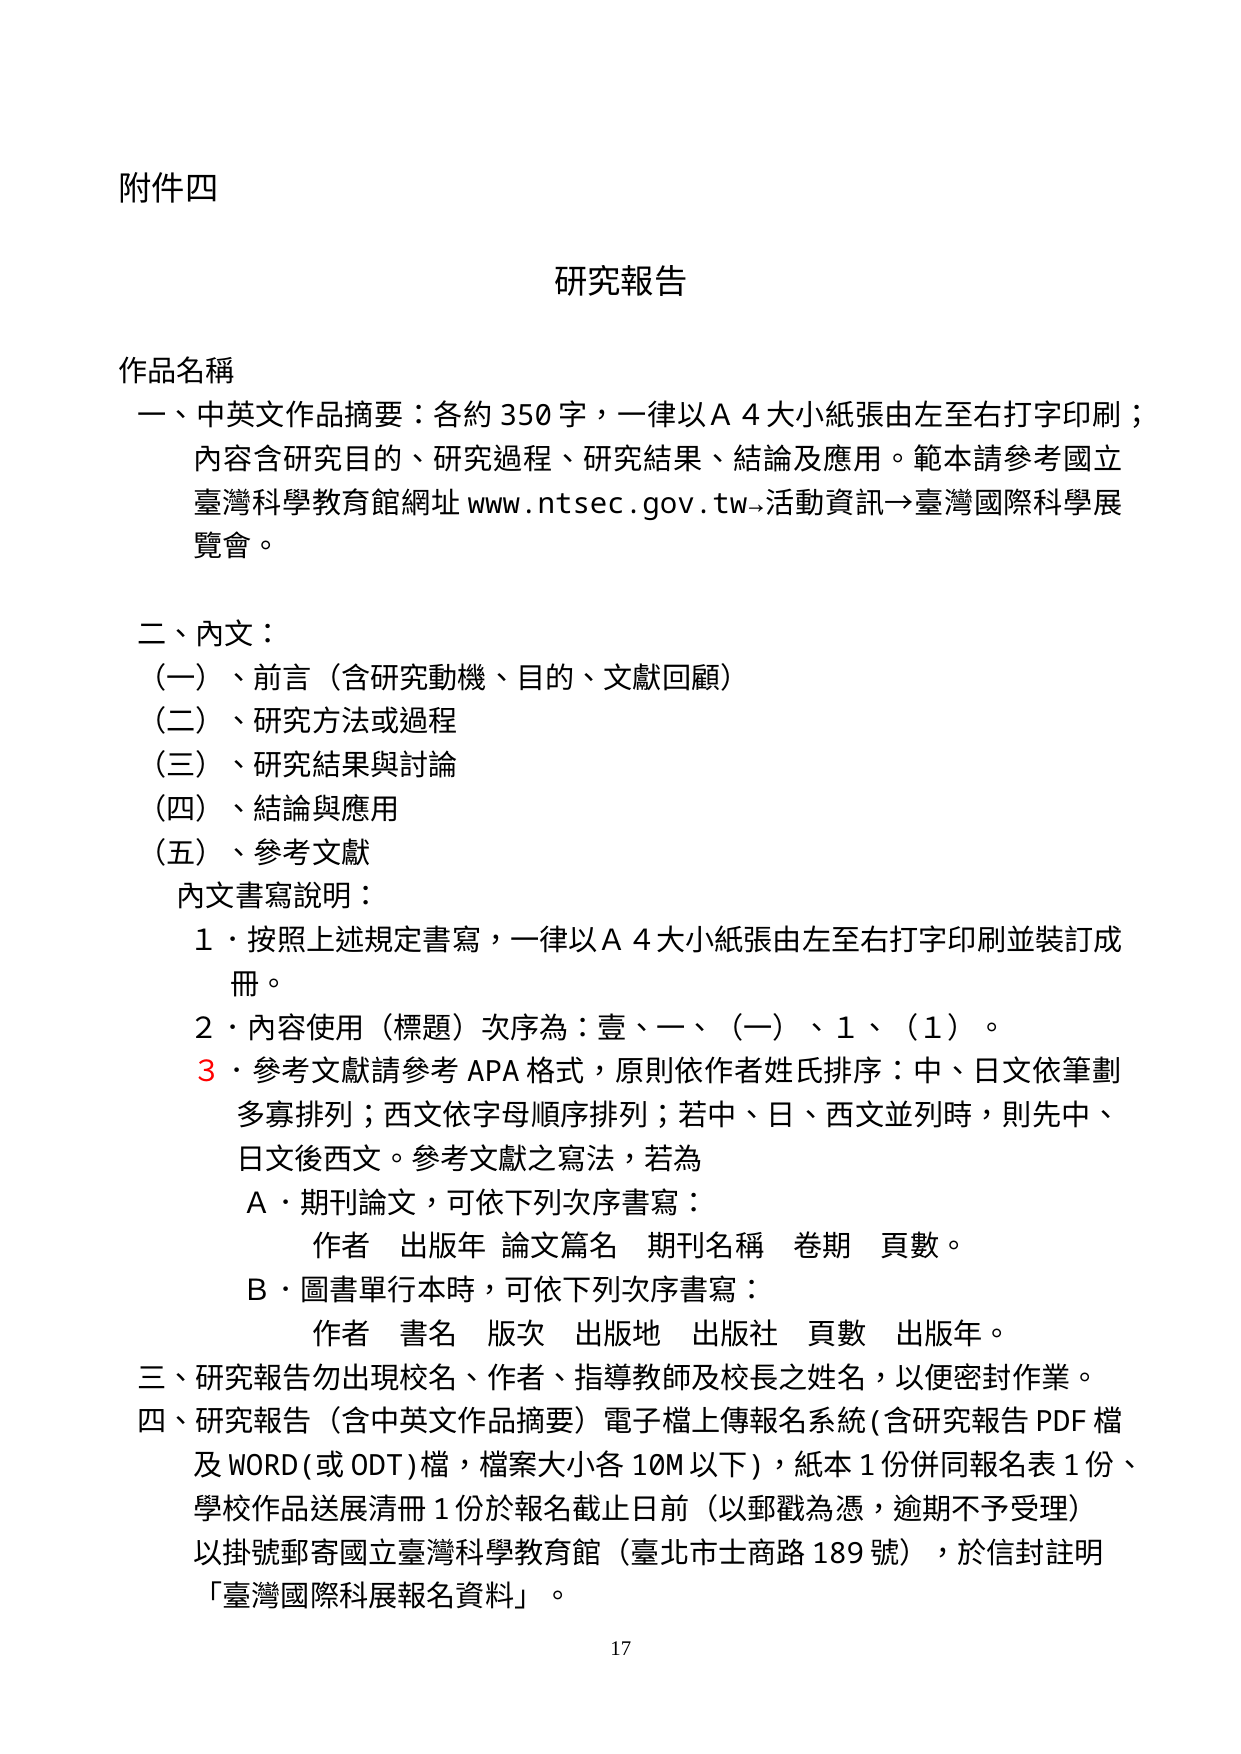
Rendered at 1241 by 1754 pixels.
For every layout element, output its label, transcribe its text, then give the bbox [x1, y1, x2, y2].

text Ａ．期刊論文，可依下列次序書寫： [137, 1178, 1123, 1222]
text ２．內容使用（標題）次序為：壹、一、（一）、１、（１）。 [137, 1003, 1123, 1047]
text 作品名稱 [118, 347, 1123, 391]
text 作者 書名 版次 出版地 出版社 頁數 出版年。 [137, 1309, 1123, 1353]
text （二）、研究方法或過程 [137, 697, 1123, 741]
text 一、中英文作品摘要：各約350字，一律以Ａ４大小紙張由左至右打字印刷；內容含研究目的、研究過程、研究結果、結論及應用。範本請參考國立臺灣科學教育館網址www.ntsec.gov.tw→活動資訊→臺灣國際科學展覽會。 [137, 391, 1123, 566]
text ３．參考文獻請參考APA格式，原則依作者姓氏排序：中、日文依筆劃多寡排列；西文依字母順序排列；若中、日、西文並列時，則先中、日文後西文。參考文獻之寫法，若為 [137, 1047, 1123, 1178]
text （三）、研究結果與討論 [137, 741, 1123, 784]
text Ｂ．圖書單行本時，可依下列次序書寫： [137, 1266, 1123, 1309]
text 作者 出版年 論文篇名 期刊名稱 卷期 頁數。 [137, 1222, 1123, 1266]
text 四、研究報告（含中英文作品摘要）電子檔上傳報名系統(含研究報告PDF檔及WORD(或ODT)檔，檔案大小各10M以下)，紙本1份併同報名表1份、學校作品送展清冊1份於報名截止日前（以郵戳為憑，逾期不予受理）以掛號郵寄國立臺灣科學教育館（臺北市士商路189號），於信封註明「臺灣國際科展報名資料」。 [137, 1397, 1123, 1616]
text （一）、前言（含研究動機、目的、文獻回顧） [137, 653, 1123, 697]
text 二、內文： [137, 609, 1123, 653]
text １．按照上述規定書寫，一律以Ａ４大小紙張由左至右打字印刷並裝訂成冊。 [137, 916, 1123, 1003]
text 內文書寫說明： [118, 872, 1123, 916]
text （五）、參考文獻 [137, 828, 1123, 872]
text 三、研究報告勿出現校名、作者、指導教師及校長之姓名，以便密封作業。 [137, 1353, 1123, 1397]
text 研究報告 [118, 255, 1123, 303]
text （四）、結論與應用 [137, 784, 1123, 828]
text 附件四 [118, 161, 1123, 209]
